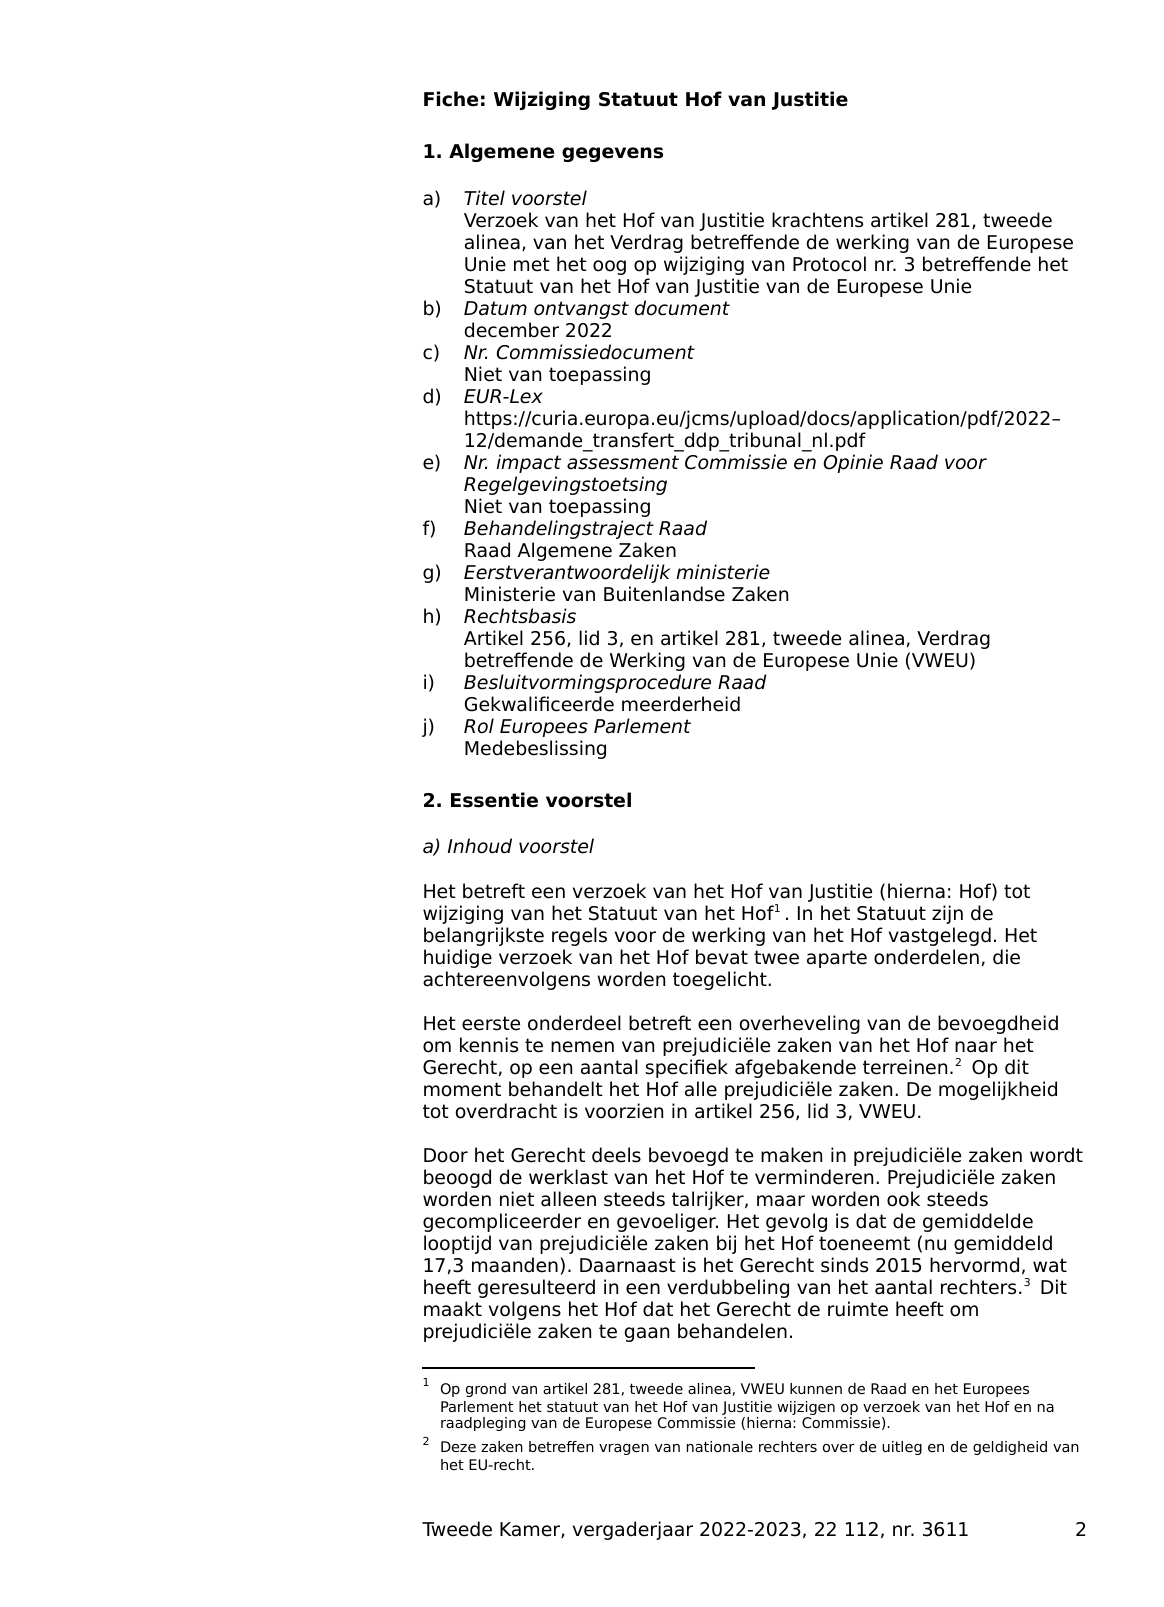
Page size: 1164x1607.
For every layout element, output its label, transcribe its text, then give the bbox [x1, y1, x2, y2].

text d) EUR-Lex [422, 386, 1087, 408]
text c) Nr. Commissiedocument [422, 342, 1087, 364]
text Door het Gerecht deels bevoegd te maken in prejudiciële zaken wordt beoogd de werklast van het Hof te verminderen. Prejudiciële zaken worden niet alleen steeds talrijker, maar worden ook steeds gecompliceerder en gevoeliger. Het gevolg is dat de gemiddelde looptijd van prejudiciële zaken bij het Hof toeneemt (nu gemiddeld 17,3 maanden). Daarnaast is het Gerecht sinds 2015 hervormd, wat heeft geresulteerd in een verdubbeling van het aantal rechters. Dit maakt volgens het Hof dat het Gerecht de ruimte heeft om prejudiciële zaken te gaan behandelen. [422, 1145, 1087, 1343]
text Niet van toepassing [464, 496, 1087, 518]
text Artikel 256, lid 3, en artikel 281, tweede alinea, Verdrag betreffende de Werking van de Europese Unie (VWEU) [464, 628, 1087, 672]
subtitle Fiche: Wijziging Statuut Hof van Justitie [422, 89, 1087, 111]
subtitle 1. Algemene gegevens [422, 141, 1087, 163]
text Niet van toepassing [464, 364, 1087, 386]
text Ministerie van Buitenlandse Zaken [464, 584, 1087, 606]
text Raad Algemene Zaken [464, 540, 1087, 562]
text Het eerste onderdeel betreft een overheveling van de bevoegdheid om kennis te nemen van prejudiciële zaken van het Hof naar het Gerecht, op een aantal specifiek afgebakende terreinen. Op dit moment behandelt het Hof alle prejudiciële zaken. De mogelijkheid tot overdracht is voorzien in artikel 256, lid 3, VWEU. [422, 1013, 1087, 1123]
text Op grond van artikel 281, tweede alinea, VWEU kunnen de Raad en het Europees Parlement het statuut van het Hof van Justitie wijzigen op verzoek van het Hof en na raadpleging van de Europese Commissie (hierna: Commissie). [422, 1377, 1087, 1432]
text Verzoek van het Hof van Justitie krachtens artikel 281, tweede alinea, van het Verdrag betreffende de werking van de Europese Unie met het oog op wijziging van Protocol nr. 3 betreffende het Statuut van het Hof van Justitie van de Europese Unie [464, 210, 1087, 298]
text b) Datum ontvangst document [422, 298, 1087, 320]
text g) Eerstverantwoordelijk ministerie [422, 562, 1087, 584]
text december 2022 [464, 320, 1087, 342]
text j) Rol Europees Parlement [422, 716, 1087, 737]
text Deze zaken betreffen vragen van nationale rechters over de uitleg en de geldigheid van het EU-recht. [422, 1435, 1087, 1474]
text e) Nr. impact assessment Commissie en Opinie Raad voor Regelgevingstoetsing [422, 452, 1087, 496]
text h) Rechtsbasis [422, 606, 1087, 628]
subtitle a) Inhoud voorstel [422, 836, 1087, 858]
subtitle 2. Essentie voorstel [422, 789, 1087, 811]
text https://curia.europa.eu/jcms/upload/docs/application/pdf/2022–12/demande_transfert_ddp_tribunal_nl.pdf [464, 408, 1087, 452]
text f) Behandelingstraject Raad [422, 518, 1087, 540]
text Het betreft een verzoek van het Hof van Justitie (hierna: Hof) tot wijziging van het Statuut van het Hof. In het Statuut zijn de belangrijkste regels voor de werking van het Hof vastgelegd. Het huidige verzoek van het Hof bevat twee aparte onderdelen, die achtereenvolgens worden toegelicht. [422, 881, 1087, 991]
text i) Besluitvormingsprocedure Raad [422, 672, 1087, 693]
text a) Titel voorstel [422, 188, 1087, 210]
text Medebeslissing [464, 737, 1087, 759]
text Gekwalificeerde meerderheid [464, 693, 1087, 716]
